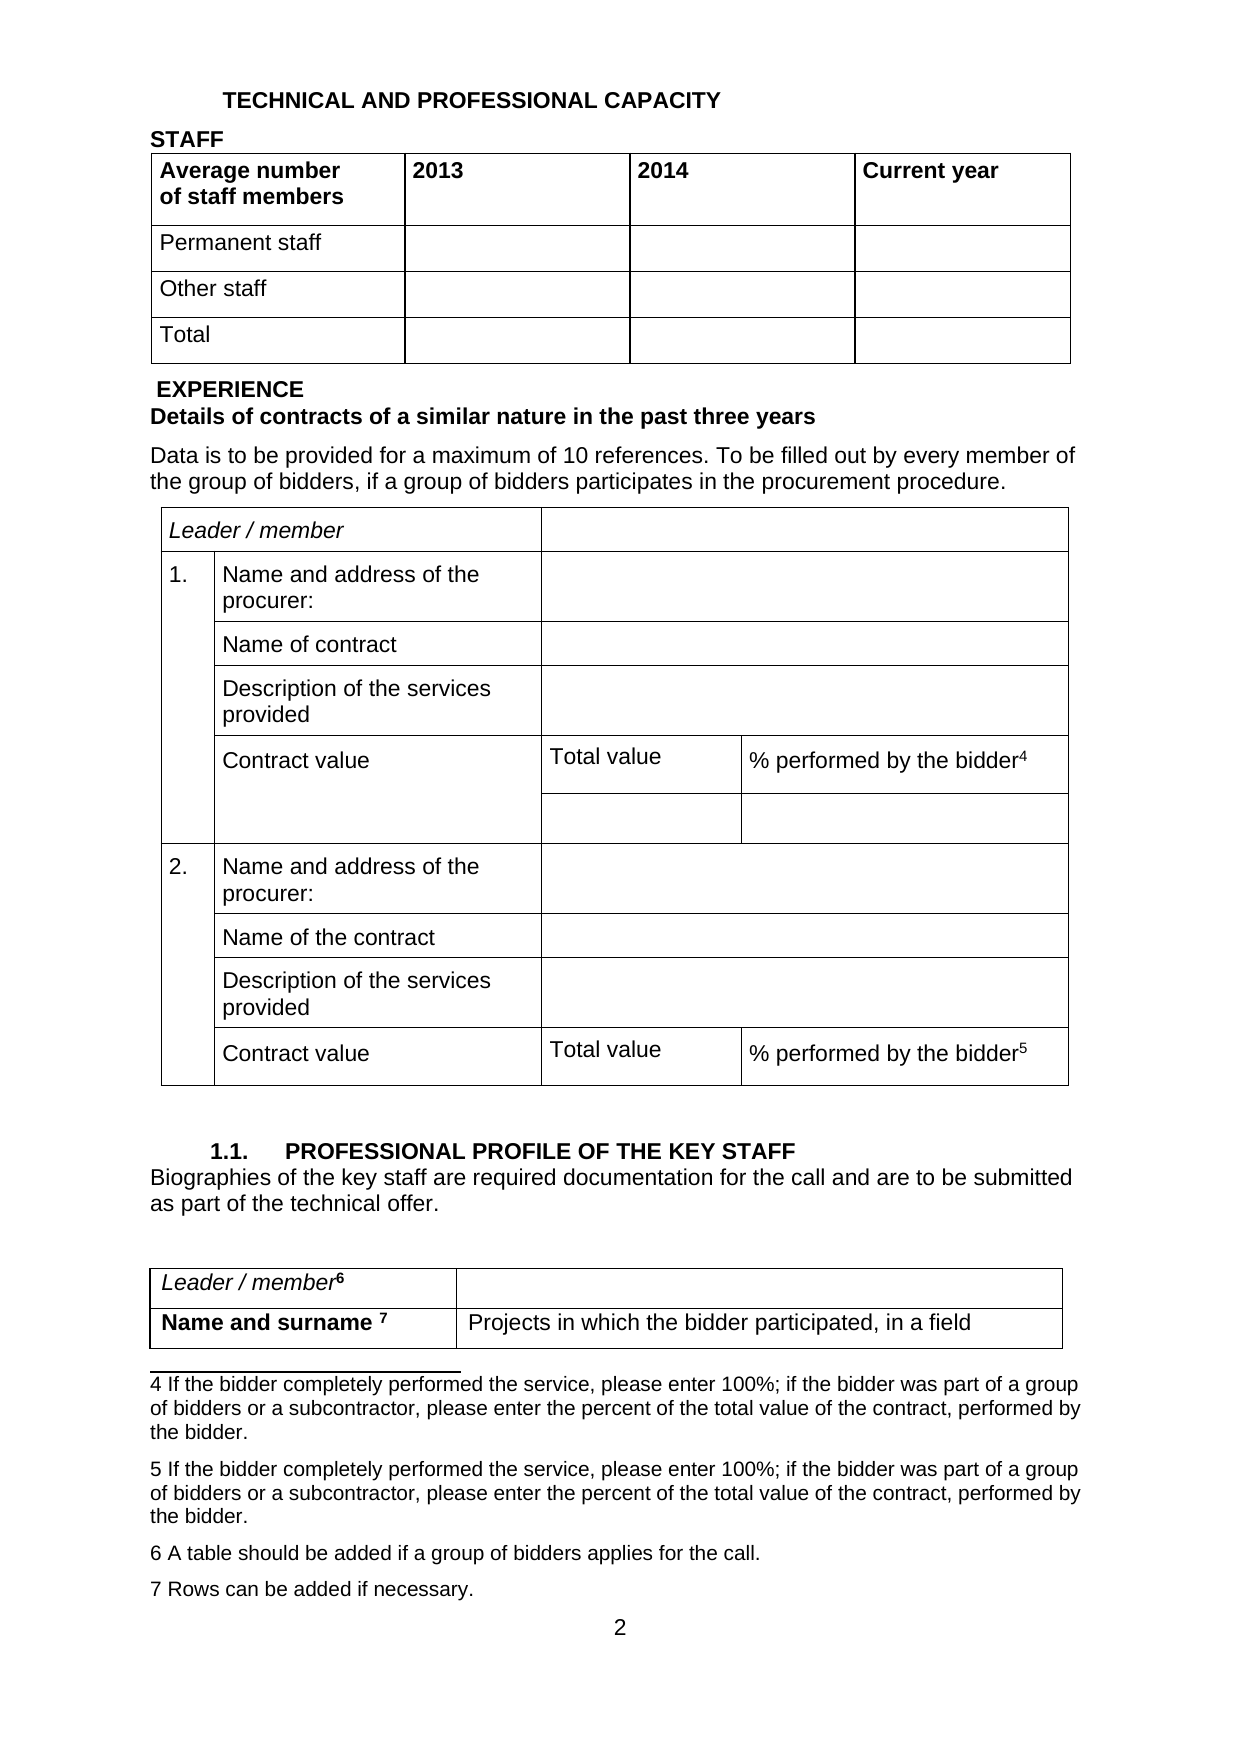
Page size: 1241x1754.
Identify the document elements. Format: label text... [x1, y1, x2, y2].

text Details of contracts of a similar nature in the past three years [150, 403, 1090, 429]
table_cell [856, 272, 1070, 317]
text Biographies of the key staff are required documentation for the call and are to be submitted as part of the technical offer. [150, 1164, 1090, 1217]
table_cell [406, 226, 629, 271]
table_cell [542, 552, 1068, 621]
table_cell Permanent staff [152, 226, 404, 271]
table_cell Projects in which the bidder participated, in a field [457, 1309, 1062, 1348]
table_header 2013 [406, 154, 629, 225]
table_cell [406, 272, 629, 317]
table_cell [856, 226, 1070, 271]
text Data is to be provided for a maximum of 10 references. To be filled out by every member of the group of bidders, if a group of bidders participates in the procurement procedure. [150, 442, 1090, 494]
table_cell Name of the contract [215, 914, 541, 957]
subtitle PROFESSIONAL PROFILE OF THE KEY STAFF [210, 1138, 1090, 1164]
table_cell Name and surname [151, 1309, 456, 1348]
table_cell [542, 914, 1068, 957]
table_header [542, 508, 1068, 551]
table_header Average number of staff members [152, 154, 404, 225]
table_cell Other staff [152, 272, 404, 317]
table_cell Description of the services provided [215, 666, 541, 735]
table_header 2014 [631, 154, 854, 225]
table_cell [542, 622, 1068, 665]
table_cell [631, 226, 854, 271]
table_header [457, 1269, 1062, 1308]
table_cell Total value [542, 1028, 741, 1085]
table_cell [631, 318, 854, 363]
table_header Current year [856, 154, 1070, 225]
table_cell % performed by the bidder [742, 736, 1068, 793]
table_cell [542, 794, 741, 843]
subtitle TECHNICAL AND PROFESSIONAL CAPACITY [216, 87, 796, 114]
table_cell Total value [542, 736, 741, 793]
subtitle EXPERIENCE [150, 376, 1090, 403]
table_cell Contract value [215, 736, 541, 843]
table_cell [742, 794, 1068, 843]
table_cell Total [152, 318, 404, 363]
table_header Leader / member [151, 1269, 456, 1308]
table_cell [542, 666, 1068, 735]
table_cell [406, 318, 629, 363]
table_cell 1. [162, 552, 214, 843]
table_cell Contract value [215, 1028, 541, 1085]
table_header Leader / member [162, 508, 541, 551]
subtitle STAFF [150, 126, 1090, 153]
table_cell Name and address of the procurer: [215, 552, 541, 621]
table_cell Description of the services provided [215, 958, 541, 1027]
table_cell Name of contract [215, 622, 541, 665]
table_cell [856, 318, 1070, 363]
table_cell [542, 958, 1068, 1027]
table_cell [542, 844, 1068, 913]
table_cell [631, 272, 854, 317]
table_cell 2. [162, 844, 214, 1085]
table_cell % performed by the bidder [742, 1028, 1068, 1085]
table_cell Name and address of the procurer: [215, 844, 541, 913]
